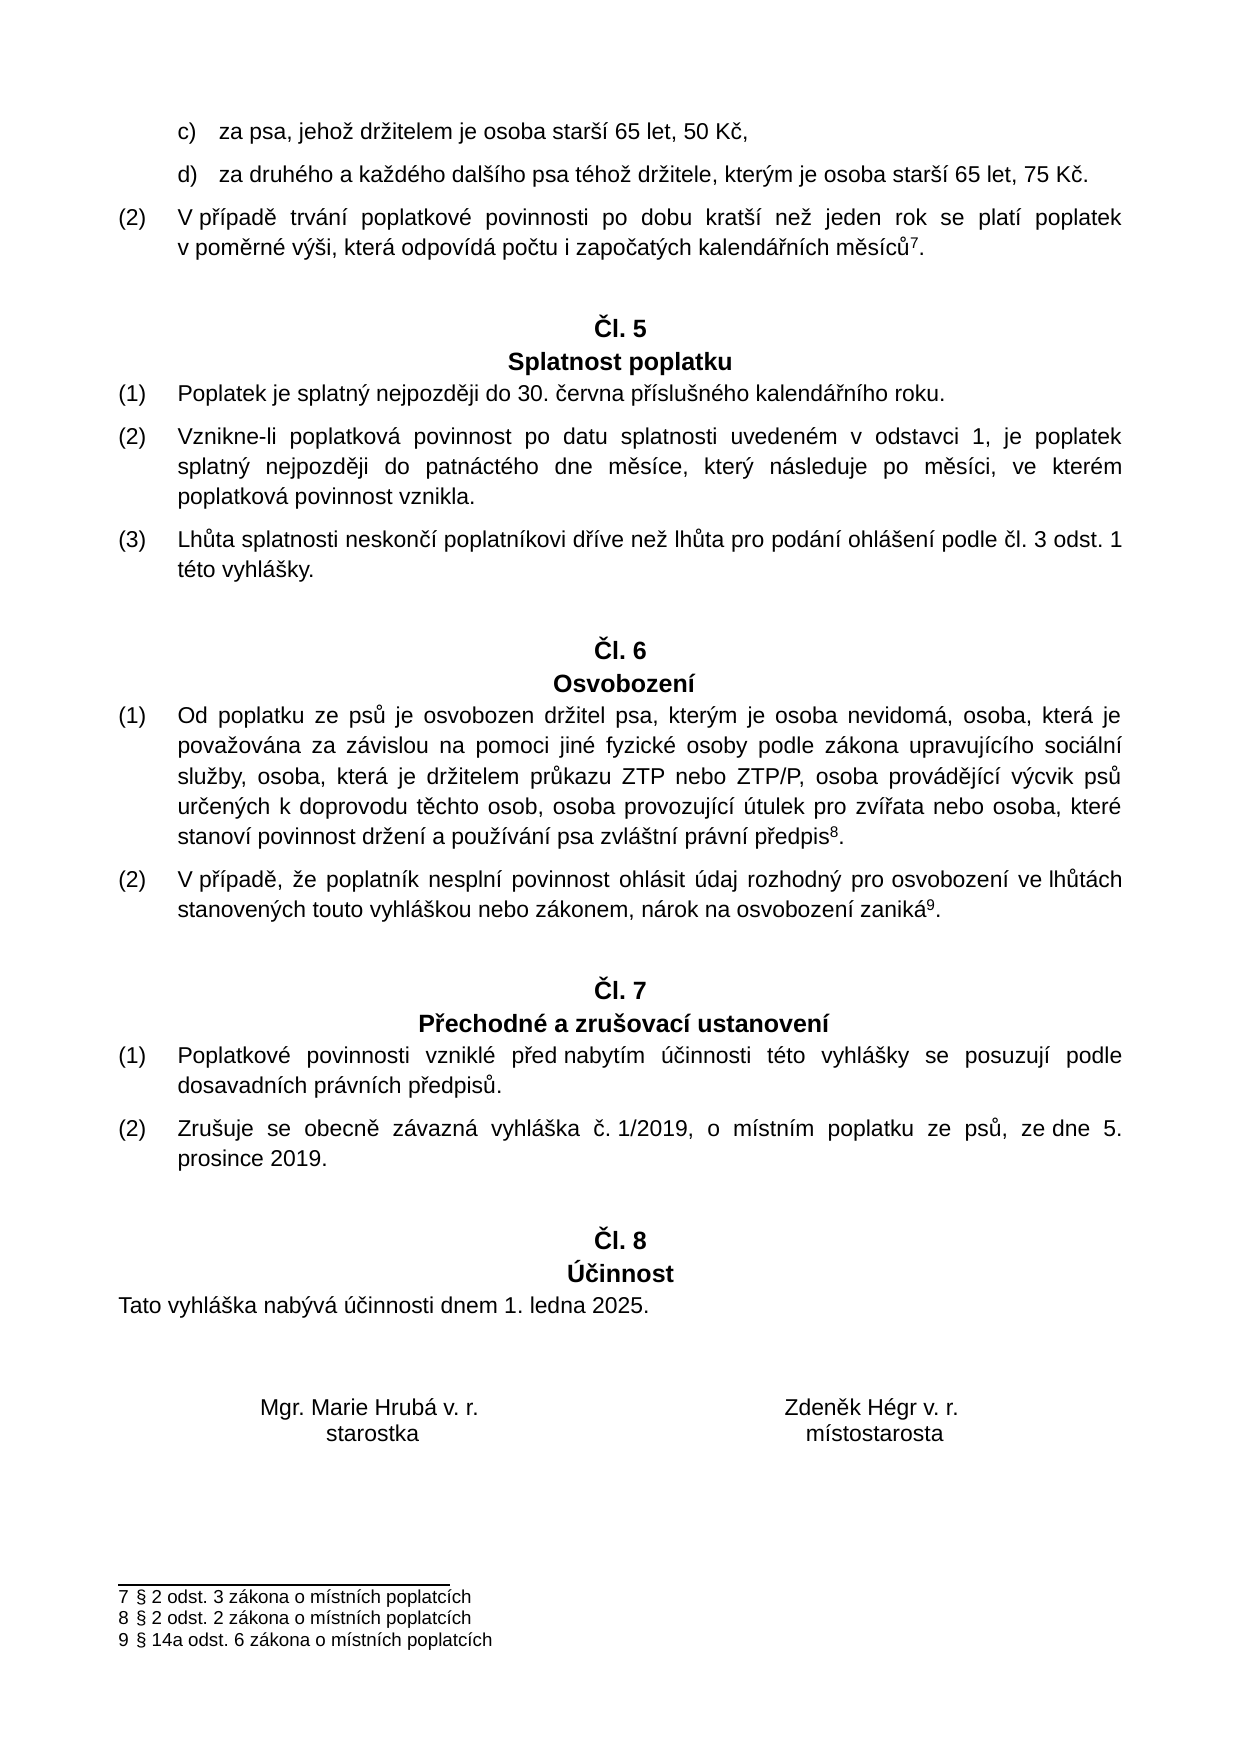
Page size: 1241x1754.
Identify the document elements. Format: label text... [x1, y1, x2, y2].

list V případě, že poplatník nesplní povinnost ohlásit údaj rozhodný pro osvobození ve lhůtách stanovených touto vyhláškou nebo zákonem, nárok na osvobození zaniká. [118, 866, 1122, 922]
list Od poplatku ze psů je osvobozen držitel psa, kterým je osoba nevidomá, osoba, která je považována za závislou na pomoci jiné fyzické osoby podle zákona upravujícího sociální služby, osoba, která je držitelem průkazu ZTP nebo ZTP/P, osoba provádějící výcvik psů určených k doprovodu těchto osob, osoba provozující útulek pro zvířata nebo osoba, které stanoví povinnost držení a používání psa zvláštní právní předpis. [118, 702, 1122, 849]
subtitle Čl. 8 Účinnost [118, 1226, 1122, 1287]
text Tato vyhláška nabývá účinnosti dnem 1. ledna 2025. [118, 1292, 1122, 1318]
table_cell [620, 1453, 1122, 1571]
subtitle Čl. 5 Splatnost poplatku [118, 314, 1122, 376]
list § 2 odst. 2 zákona o místních poplatcích [118, 1607, 1122, 1628]
table_cell [118, 1453, 620, 1571]
list za psa, jehož držitelem je osoba starší 65 let, 50 Kč, [177, 118, 1122, 144]
list Vznikne-li poplatková povinnost po datu splatnosti uvedeném v odstavci 1, je poplatek splatný nejpozději do patnáctého dne měsíce, který následuje po měsíci, ve kterém poplatková povinnost vznikla. [118, 423, 1122, 509]
list § 2 odst. 3 zákona o místních poplatcích [118, 1585, 1122, 1607]
list za druhého a každého dalšího psa téhož držitele, kterým je osoba starší 65 let, 75 Kč. [177, 161, 1122, 187]
list Poplatek je splatný nejpozději do 30. června příslušného kalendářního roku. [118, 380, 1122, 406]
list § 14a odst. 6 zákona o místních poplatcích [118, 1628, 1122, 1650]
subtitle Čl. 7 Přechodné a zrušovací ustanovení [118, 976, 1122, 1038]
list Zrušuje se obecně závazná vyhláška č. 1/2019, o místním poplatku ze psů, ze dne 5. prosince 2019. [118, 1115, 1122, 1172]
subtitle Čl. 6 Osvobození [118, 636, 1122, 698]
table_header Mgr. Marie Hrubá v. r. starostka [118, 1334, 620, 1452]
list Lhůta splatnosti neskončí poplatníkovi dříve než lhůta pro podání ohlášení podle čl. 3 odst. 1 této vyhlášky. [118, 526, 1122, 582]
list Poplatkové povinnosti vzniklé před nabytím účinnosti této vyhlášky se posuzují podle dosavadních právních předpisů. [118, 1042, 1122, 1099]
table_header Zdeněk Hégr v. r. místostarosta [620, 1334, 1122, 1452]
list V případě trvání poplatkové povinnosti po dobu kratší než jeden rok se platí poplatek v poměrné výši, která odpovídá počtu i započatých kalendářních měsíců. [118, 203, 1122, 260]
